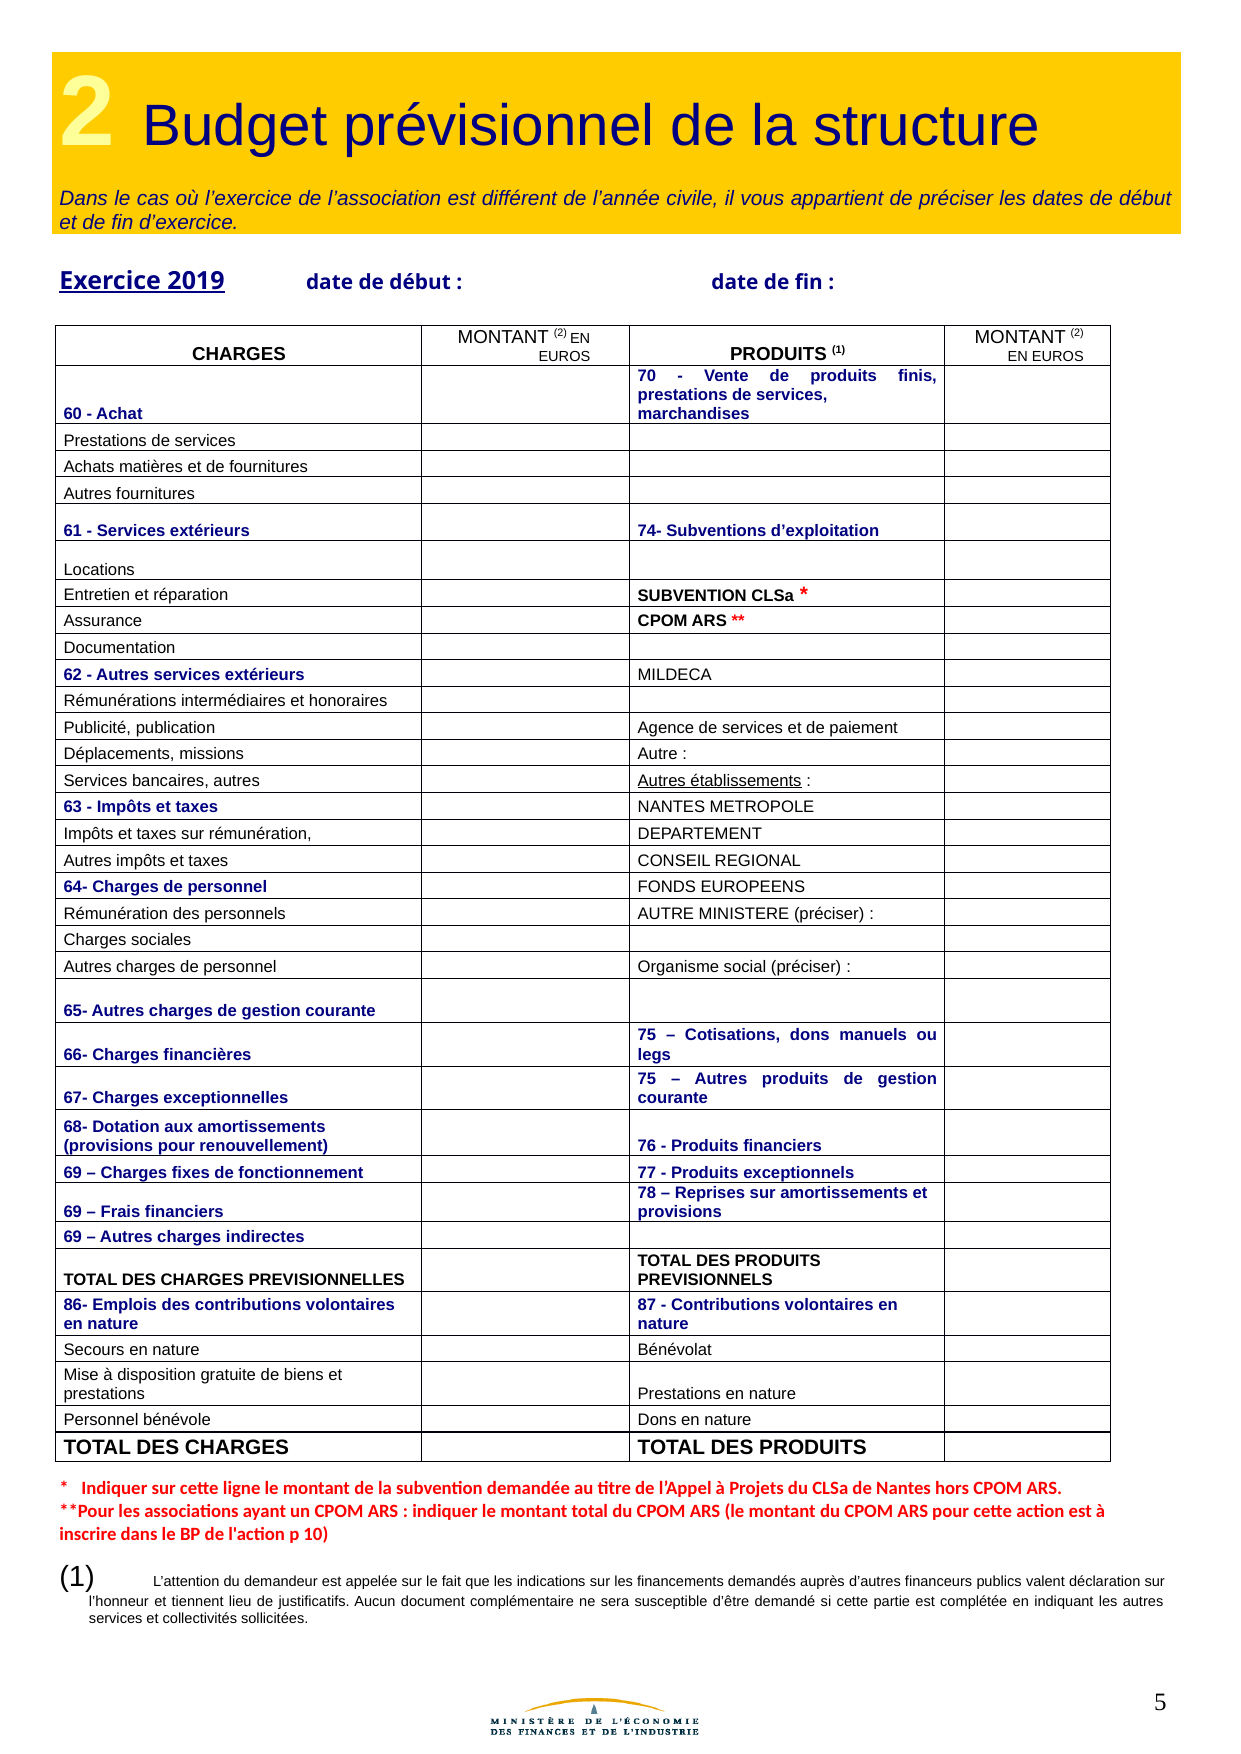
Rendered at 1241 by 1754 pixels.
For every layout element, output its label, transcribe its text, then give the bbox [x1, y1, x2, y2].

table_cell [945, 1433, 1110, 1461]
table_cell 76 - Produits financiers [630, 1110, 944, 1155]
table_cell [422, 793, 629, 818]
table_cell [422, 713, 629, 739]
table_cell 61 - Services extérieurs [56, 504, 421, 540]
table_cell Personnel bénévole [56, 1406, 421, 1431]
table_cell [422, 660, 629, 686]
table_cell Organisme social (préciser) : [630, 952, 944, 978]
table_cell [422, 541, 629, 579]
table_cell [630, 687, 944, 712]
table_cell 60 - Achat [56, 366, 421, 423]
table_cell [422, 740, 629, 765]
table_cell [945, 424, 1110, 449]
table_cell Bénévolat [630, 1336, 944, 1361]
table_cell [945, 1406, 1110, 1431]
table_cell [422, 634, 629, 659]
table_cell [422, 1249, 629, 1291]
table_cell Prestations de services [56, 424, 421, 449]
table_cell [630, 634, 944, 659]
table_cell Services bancaires, autres [56, 766, 421, 792]
table_cell NANTES METROPOLE [630, 793, 944, 818]
table_cell Agence de services et de paiement [630, 713, 944, 739]
table_cell 87 - Contributions volontaires en nature [630, 1292, 944, 1335]
table_cell [422, 366, 629, 423]
table_cell 78 – Reprises sur amortissements et provisions [630, 1183, 944, 1221]
table_cell [945, 873, 1110, 898]
table_cell [945, 477, 1110, 503]
table_cell [422, 979, 629, 1022]
table_cell [945, 926, 1110, 951]
table_cell Autres établissements : [630, 766, 944, 792]
table_cell 69 – Frais financiers [56, 1183, 421, 1221]
table_cell Entretien et réparation [56, 580, 421, 606]
table_cell TOTAL DES PRODUITS PREVISIONNELS [630, 1249, 944, 1291]
table_cell 67- Charges exceptionnelles [56, 1067, 421, 1109]
table_cell [945, 580, 1110, 606]
table_cell [945, 607, 1110, 632]
table_cell TOTAL DES PRODUITS [630, 1433, 944, 1461]
table_header MONTANT (2) EN EUROS [945, 326, 1110, 364]
table_cell [422, 1183, 629, 1221]
table_cell [422, 1156, 629, 1182]
table_cell [422, 766, 629, 792]
table_cell [422, 607, 629, 632]
table_cell [945, 660, 1110, 686]
table_cell [945, 766, 1110, 792]
table_cell [945, 1183, 1110, 1221]
table_cell [630, 926, 944, 951]
table_cell [422, 952, 629, 978]
table_cell CPOM ARS ** [630, 607, 944, 632]
table_cell Rémunération des personnels [56, 899, 421, 925]
table_cell [422, 1222, 629, 1248]
table_cell Secours en nature [56, 1336, 421, 1361]
table_cell [630, 541, 944, 579]
table_cell Publicité, publication [56, 713, 421, 739]
table_cell Prestations en nature [630, 1362, 944, 1405]
table_cell DEPARTEMENT [630, 820, 944, 845]
table_cell 63 - Impôts et taxes [56, 793, 421, 818]
table_cell [945, 504, 1110, 540]
table_cell 66- Charges financières [56, 1023, 421, 1066]
table_cell [422, 873, 629, 898]
text **Pour les associations ayant un CPOM ARS : indiquer le montant total du CPOM ARS (le montant du CPOM ARS pour cette action est à inscrire dans le BP de l'action p 10) [59, 1499, 1167, 1545]
table_cell Rémunérations intermédiaires et honoraires [56, 687, 421, 712]
table_cell 86- Emplois des contributions volontaires en nature [56, 1292, 421, 1335]
table_cell [422, 1023, 629, 1066]
table_cell [422, 1433, 629, 1461]
table_cell Impôts et taxes sur rémunération, [56, 820, 421, 845]
table_cell TOTAL DES CHARGES [56, 1433, 421, 1461]
table_cell 69 – Autres charges indirectes [56, 1222, 421, 1248]
table_cell [422, 820, 629, 845]
table_cell Documentation [56, 634, 421, 659]
table_cell [422, 504, 629, 540]
table_cell [945, 366, 1110, 423]
table_cell 65- Autres charges de gestion courante [56, 979, 421, 1022]
table_cell Locations [56, 541, 421, 579]
table_cell [945, 1110, 1110, 1155]
table_cell [630, 1222, 944, 1248]
table_cell 70 - Vente de produits finis, prestations de services, marchandises [630, 366, 944, 423]
table_cell [945, 820, 1110, 845]
table_cell [945, 1362, 1110, 1405]
table_cell Charges sociales [56, 926, 421, 951]
table_cell Assurance [56, 607, 421, 632]
text Exercice 2019 date de début : date de fin : [59, 263, 1167, 297]
table_cell [945, 793, 1110, 818]
table_cell [945, 1336, 1110, 1361]
table_cell MILDECA [630, 660, 944, 686]
table_cell [630, 424, 944, 449]
table_cell 75 – Cotisations, dons manuels ou legs [630, 1023, 944, 1066]
table_cell [945, 1249, 1110, 1291]
table_cell [422, 846, 629, 872]
table_cell AUTRE MINISTERE (préciser) : [630, 899, 944, 925]
picture [470, 1687, 718, 1750]
table_cell 74- Subventions d’exploitation [630, 504, 944, 540]
table_cell [630, 477, 944, 503]
table_cell [945, 1067, 1110, 1109]
table_cell Autres charges de personnel [56, 952, 421, 978]
table_cell [422, 899, 629, 925]
table_cell [945, 1292, 1110, 1335]
table_header MONTANT (2) EN EUROS [422, 326, 629, 364]
table_cell [945, 687, 1110, 712]
table_cell [630, 451, 944, 476]
table_cell [422, 580, 629, 606]
table_cell [422, 451, 629, 476]
table_cell [422, 424, 629, 449]
table_cell 75 – Autres produits de gestion courante [630, 1067, 944, 1109]
table_cell SUBVENTION CLSa * [630, 580, 944, 606]
table_cell Achats matières et de fournitures [56, 451, 421, 476]
table_header CHARGES [56, 326, 421, 364]
list L’attention du demandeur est appelée sur le fait que les indications sur les financements demandés auprès d’autres financeurs publics valent déclaration sur l’honneur et tiennent lieu de justificatifs. Aucun document complémentaire ne sera susceptible d’être demandé si cette partie est complétée en indiquant les autres services et collectivités sollicitées. [59, 1559, 1167, 1626]
table_cell [945, 846, 1110, 872]
table_cell 69 – Charges fixes de fonctionnement [56, 1156, 421, 1182]
table_cell [422, 926, 629, 951]
table_cell FONDS EUROPEENS [630, 873, 944, 898]
table_cell [945, 634, 1110, 659]
table_cell [945, 952, 1110, 978]
table_cell [945, 899, 1110, 925]
table_cell 77 - Produits exceptionnels [630, 1156, 944, 1182]
table_cell [422, 1292, 629, 1335]
table_cell [422, 687, 629, 712]
table_cell Autres fournitures [56, 477, 421, 503]
table_cell [945, 740, 1110, 765]
table_cell TOTAL DES CHARGES PREVISIONNELLES [56, 1249, 421, 1291]
table_cell Déplacements, missions [56, 740, 421, 765]
table_cell 68- Dotation aux amortissements (provisions pour renouvellement) [56, 1110, 421, 1155]
table_cell 64- Charges de personnel [56, 873, 421, 898]
table_cell [945, 451, 1110, 476]
table_cell Autres impôts et taxes [56, 846, 421, 872]
table_cell Dons en nature [630, 1406, 944, 1431]
table_cell [945, 713, 1110, 739]
table_cell [945, 979, 1110, 1022]
table_cell [945, 1023, 1110, 1066]
table_cell CONSEIL REGIONAL [630, 846, 944, 872]
table_cell [630, 979, 944, 1022]
table_cell 62 - Autres services extérieurs [56, 660, 421, 686]
table_cell [422, 1406, 629, 1431]
table_cell [422, 477, 629, 503]
table_header 2 Budget prévisionnel de la structure Dans le cas où l’exercice de l’association est différent de l’année civile, il vous appartient de préciser les dates de début et de fin d’exercice. [52, 52, 1181, 234]
table_cell [422, 1362, 629, 1405]
table_cell [945, 1222, 1110, 1248]
table_header PRODUITS (1) [630, 326, 944, 364]
table_cell Mise à disposition gratuite de biens et prestations [56, 1362, 421, 1405]
table_cell Autre : [630, 740, 944, 765]
table_cell [422, 1336, 629, 1361]
table_cell [945, 1156, 1110, 1182]
table_cell [945, 541, 1110, 579]
table_cell [422, 1110, 629, 1155]
table_cell [422, 1067, 629, 1109]
text * Indiquer sur cette ligne le montant de la subvention demandée au titre de l’Appel à Projets du CLSa de Nantes hors CPOM ARS. [59, 1476, 1167, 1499]
